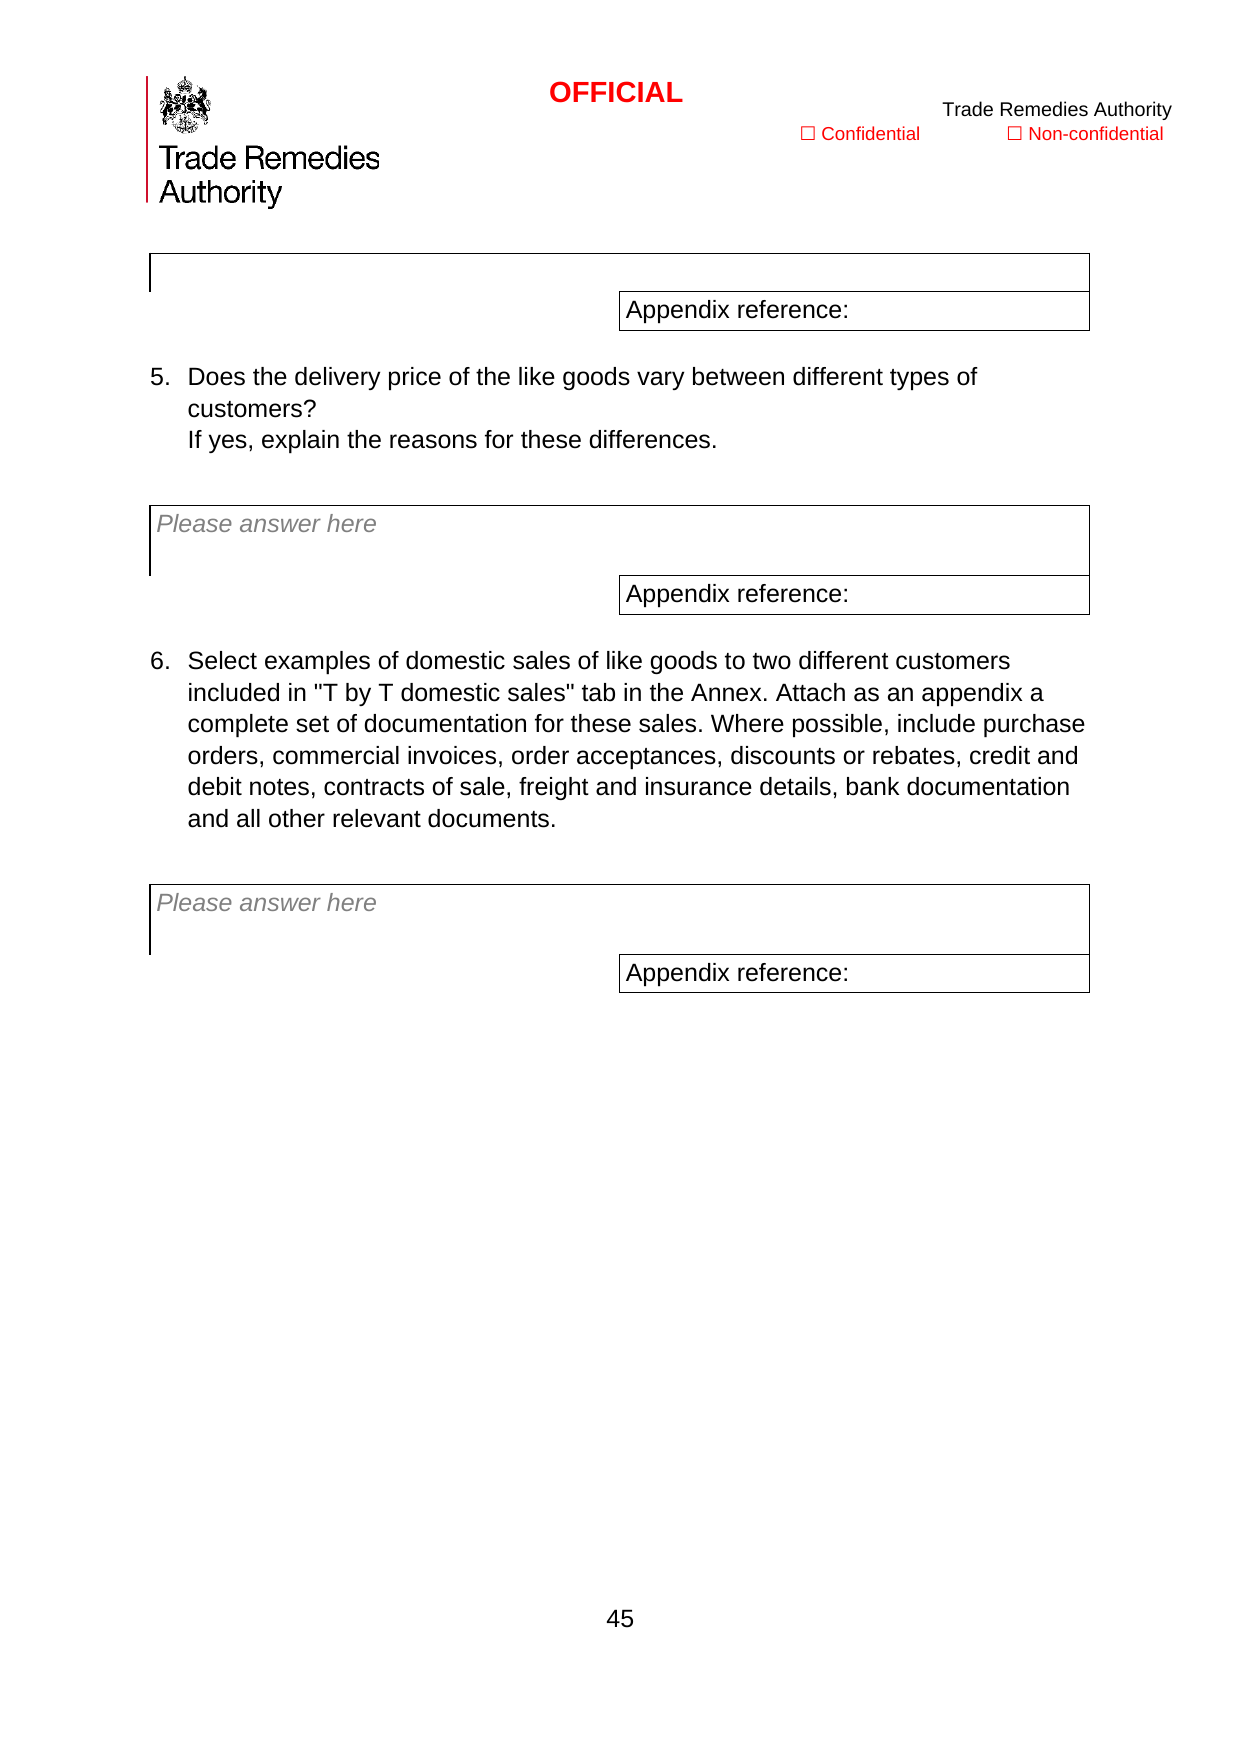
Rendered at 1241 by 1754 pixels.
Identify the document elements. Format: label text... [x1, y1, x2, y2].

list Select examples of domestic sales of like goods to two different customers included in "T by T domestic sales" tab in the Annex. Attach as an appendix a complete set of documentation for these sales. Where possible, include purchase orders, commercial invoices, order acceptances, discounts or rebates, credit and debit notes, contracts of sale, freight and insurance details, bank documentation and all other relevant documents. [150, 646, 1090, 833]
table_cell Appendix reference: [620, 292, 1089, 329]
list Does the delivery price of the like goods vary between different types of customers? [150, 362, 1090, 422]
table_cell Appendix reference: [620, 576, 1089, 613]
table_cell [150, 292, 619, 329]
table_header Please answer here [151, 885, 1089, 954]
table_cell [150, 955, 619, 992]
list If yes, explain the reasons for these differences. [187, 425, 1090, 454]
table_cell [150, 576, 619, 613]
table_header Please answer here [151, 506, 1089, 575]
table_header [151, 254, 1089, 291]
table_cell Appendix reference: [620, 955, 1089, 992]
